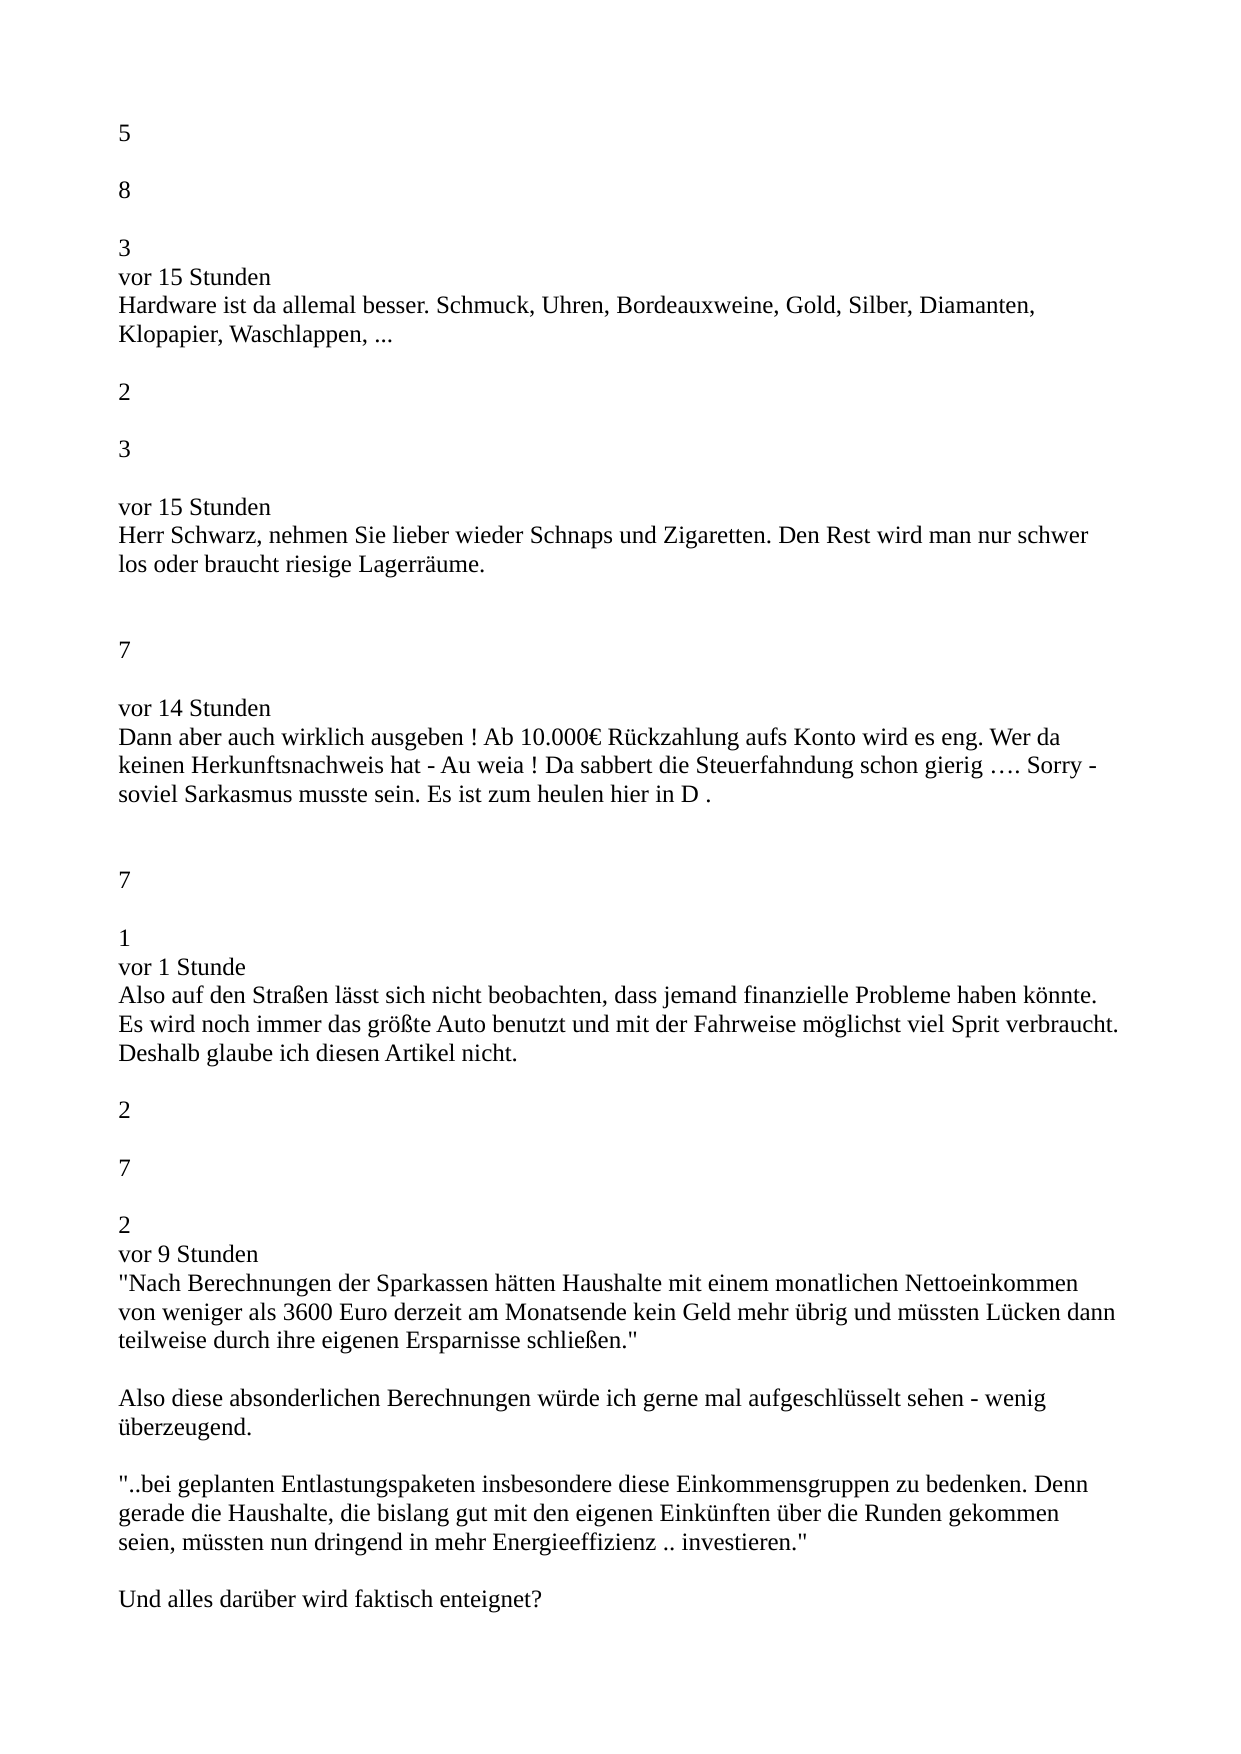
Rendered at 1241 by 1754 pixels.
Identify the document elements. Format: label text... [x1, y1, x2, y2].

text 2 [118, 1211, 1122, 1239]
text 1 [118, 923, 1122, 952]
text vor 9 Stunden [118, 1239, 1122, 1268]
text Also diese absonderlichen Berechnungen würde ich gerne mal aufgeschlüsselt sehen - wenig überzeugend. [118, 1383, 1122, 1441]
text "..bei geplanten Entlastungspaketen insbesondere diese Einkommensgruppen zu bedenken. Denn gerade die Haushalte, die bislang gut mit den eigenen Einkünften über die Runden gekommen seien, müssten nun dringend in mehr Energieeffizienz .. investieren." [118, 1469, 1122, 1556]
text vor 15 Stunden [118, 492, 1122, 521]
text 2 [118, 1096, 1122, 1124]
text Und alles darüber wird faktisch enteignet? [118, 1584, 1122, 1613]
text vor 15 Stunden [118, 262, 1122, 291]
text Dann aber auch wirklich ausgeben ! Ab 10.000€ Rückzahlung aufs Konto wird es eng. Wer da keinen Herkunftsnachweis hat - Au weia ! Da sabbert die Steuerfahndung schon gierig …. Sorry - soviel Sarkasmus musste sein. Es ist zum heulen hier in D . [118, 722, 1122, 808]
text 5 [118, 118, 1122, 147]
text 7 [118, 636, 1122, 664]
text 7 [118, 1153, 1122, 1182]
text Herr Schwarz, nehmen Sie lieber wieder Schnaps und Zigaretten. Den Rest wird man nur schwer los oder braucht riesige Lagerräume. [118, 521, 1122, 578]
text vor 14 Stunden [118, 693, 1122, 722]
text 8 [118, 176, 1122, 204]
text vor 1 Stunde [118, 952, 1122, 981]
text 2 [118, 377, 1122, 406]
text 3 [118, 434, 1122, 463]
text Also auf den Straßen lässt sich nicht beobachten, dass jemand finanzielle Probleme haben könnte. Es wird noch immer das größte Auto benutzt und mit der Fahrweise möglichst viel Sprit verbraucht. Deshalb glaube ich diesen Artikel nicht. [118, 981, 1122, 1067]
text "Nach Berechnungen der Sparkassen hätten Haushalte mit einem monatlichen Nettoeinkommen von weniger als 3600 Euro derzeit am Monatsende kein Geld mehr übrig und müssten Lücken dann teilweise durch ihre eigenen Ersparnisse schließen." [118, 1268, 1122, 1354]
text Hardware ist da allemal besser. Schmuck, Uhren, Bordeauxweine, Gold, Silber, Diamanten, Klopapier, Waschlappen, ... [118, 291, 1122, 348]
text 7 [118, 866, 1122, 894]
text 3 [118, 233, 1122, 262]
